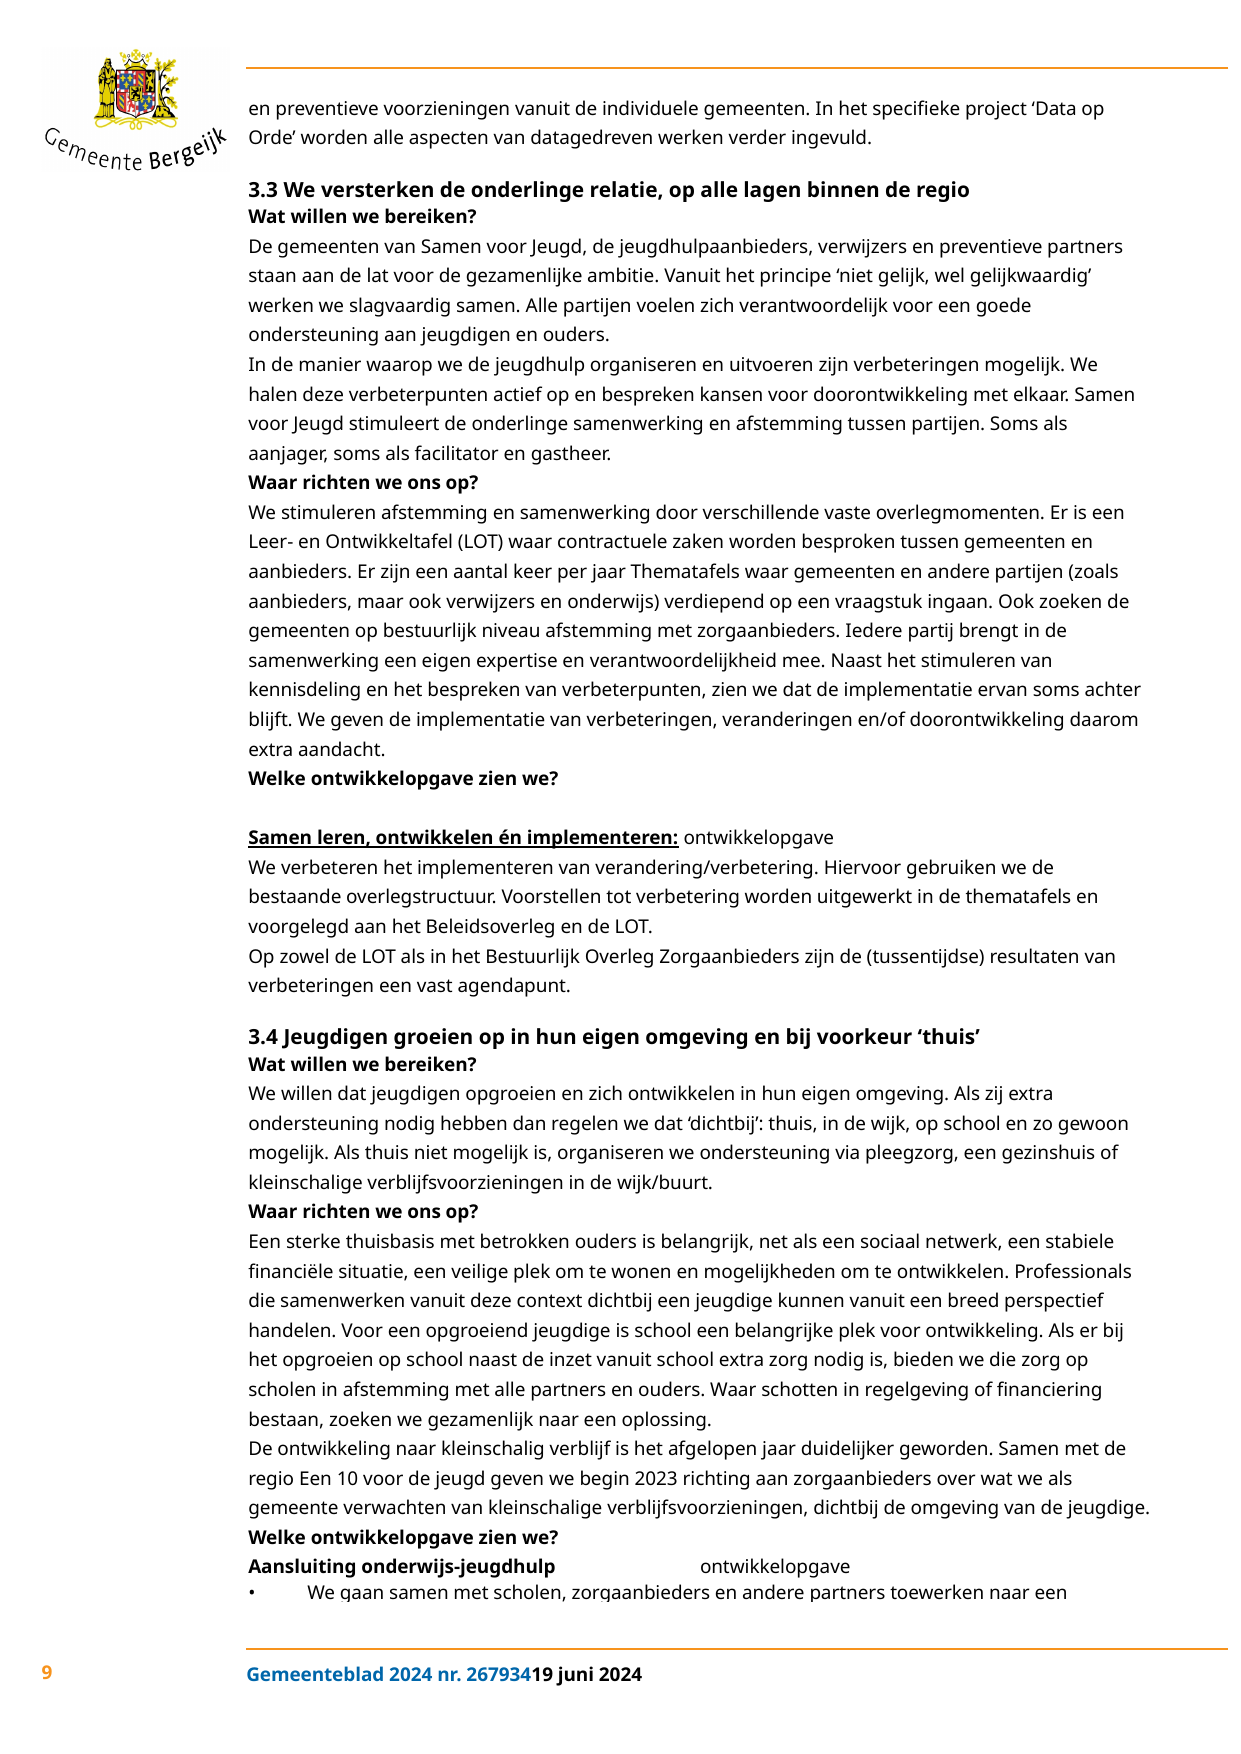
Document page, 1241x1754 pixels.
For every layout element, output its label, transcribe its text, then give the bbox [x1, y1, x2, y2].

text Een sterke thuisbasis met betrokken ouders is belangrijk, net als een sociaal netwerk, een stabiele financiële situatie, een veilige plek om te wonen en mogelijkheden om te ontwikkelen. Professionals die samenwerken vanuit deze context dichtbij een jeugdige kunnen vanuit een breed perspectief handelen. Voor een opgroeiend jeugdige is school een belangrijke plek voor ontwikkeling. Als er bij het opgroeien op school naast de inzet vanuit school extra zorg nodig is, bieden we die zorg op scholen in afstemming met alle partners en ouders. Waar schotten in regelgeving of financiering bestaan, zoeken we gezamenlijk naar een oplossing. [248, 1228, 1152, 1431]
text 3.3 We versterken de onderlinge relatie, op alle lagen binnen de regio [248, 175, 1152, 203]
text We stimuleren afstemming en samenwerking door verschillende vaste overlegmomenten. Er is een Leer- en Ontwikkeltafel (LOT) waar contractuele zaken worden besproken tussen gemeenten en aanbieders. Er zijn een aantal keer per jaar Thematafels waar gemeenten en andere partijen (zoals aanbieders, maar ook verwijzers en onderwijs) verdiepend op een vraagstuk ingaan. Ook zoeken de gemeenten op bestuurlijk niveau afstemming met zorgaanbieders. Iedere partij brengt in de samenwerking een eigen expertise en verantwoordelijkheid mee. Naast het stimuleren van kennisdeling en het bespreken van verbeterpunten, zien we dat de implementatie ervan soms achter blijft. We geven de implementatie van verbeteringen, veranderingen en/of doorontwikkeling daarom extra aandacht. [248, 499, 1152, 761]
text We willen dat jeugdigen opgroeien en zich ontwikkelen in hun eigen omgeving. Als zij extra ondersteuning nodig hebben dan regelen we dat ‘dichtbij’: thuis, in de wijk, op school en zo gewoon mogelijk. Als thuis niet mogelijk is, organiseren we ondersteuning via pleegzorg, een gezinshuis of kleinschalige verblijfsvoorzieningen in de wijk/buurt. [248, 1080, 1152, 1195]
text In de manier waarop we de jeugdhulp organiseren en uitvoeren zijn verbeteringen mogelijk. We halen deze verbeterpunten actief op en bespreken kansen voor doorontwikkeling met elkaar. Samen voor Jeugd stimuleert de onderlinge samenwerking en afstemming tussen partijen. Soms als aanjager, soms als facilitator en gastheer. [248, 351, 1152, 466]
table_header Aansluiting onderwijs-jeugdhulp [248, 1554, 700, 1579]
text Waar richten we ons op? [248, 469, 1152, 495]
text Waar richten we ons op? [248, 1199, 1152, 1224]
text Welke ontwikkelopgave zien we? [248, 765, 1152, 791]
text De ontwikkeling naar kleinschalig verblijf is het afgelopen jaar duidelijker geworden. Samen met de regio Een 10 voor de jeugd geven we begin 2023 richting aan zorgaanbieders over wat we als gemeente verwachten van kleinschalige verblijfsvoorzieningen, dichtbij de omgeving van de jeugdige. [248, 1435, 1152, 1520]
table_header ontwikkelopgave [700, 1554, 1152, 1579]
text Welke ontwikkelopgave zien we? [248, 1524, 1152, 1550]
picture [41, 47, 231, 172]
text en preventieve voorzieningen vanuit de individuele gemeenten. In het specifieke project ‘Data op Orde’ worden alle aspecten van datagedreven werken verder ingevuld. [248, 95, 1152, 150]
text De gemeenten van Samen voor Jeugd, de jeugdhulpaanbieders, verwijzers en preventieve partners staan aan de lat voor de gezamenlijke ambitie. Vanuit het principe ‘niet gelijk, wel gelijkwaardig’ werken we slagvaardig samen. Alle partijen voelen zich verantwoordelijk voor een goede ondersteuning aan jeugdigen en ouders. [248, 233, 1152, 347]
text Wat willen we bereiken? [248, 1051, 1152, 1076]
table_cell We gaan samen met scholen, zorgaanbieders en andere partners toewerken naar een [248, 1580, 1152, 1601]
text Wat willen we bereiken? [248, 203, 1152, 229]
table_header Samen leren, ontwikkelen én implementeren: ontwikkelopgave We verbeteren het implementeren van verandering/verbetering. Hiervoor gebruiken we de bestaande overlegstructuur. Voorstellen tot verbetering worden uitgewerkt in de thematafels en voorgelegd aan het Beleidsoverleg en de LOT. Op zowel de LOT als in het Bestuurlijk Overleg Zorgaanbieders zijn de (tussentijdse) resultaten van verbeteringen een vast agendapunt. [248, 825, 1152, 998]
text 3.4 Jeugdigen groeien op in hun eigen omgeving en bij voorkeur ‘thuis’ [248, 1022, 1152, 1051]
